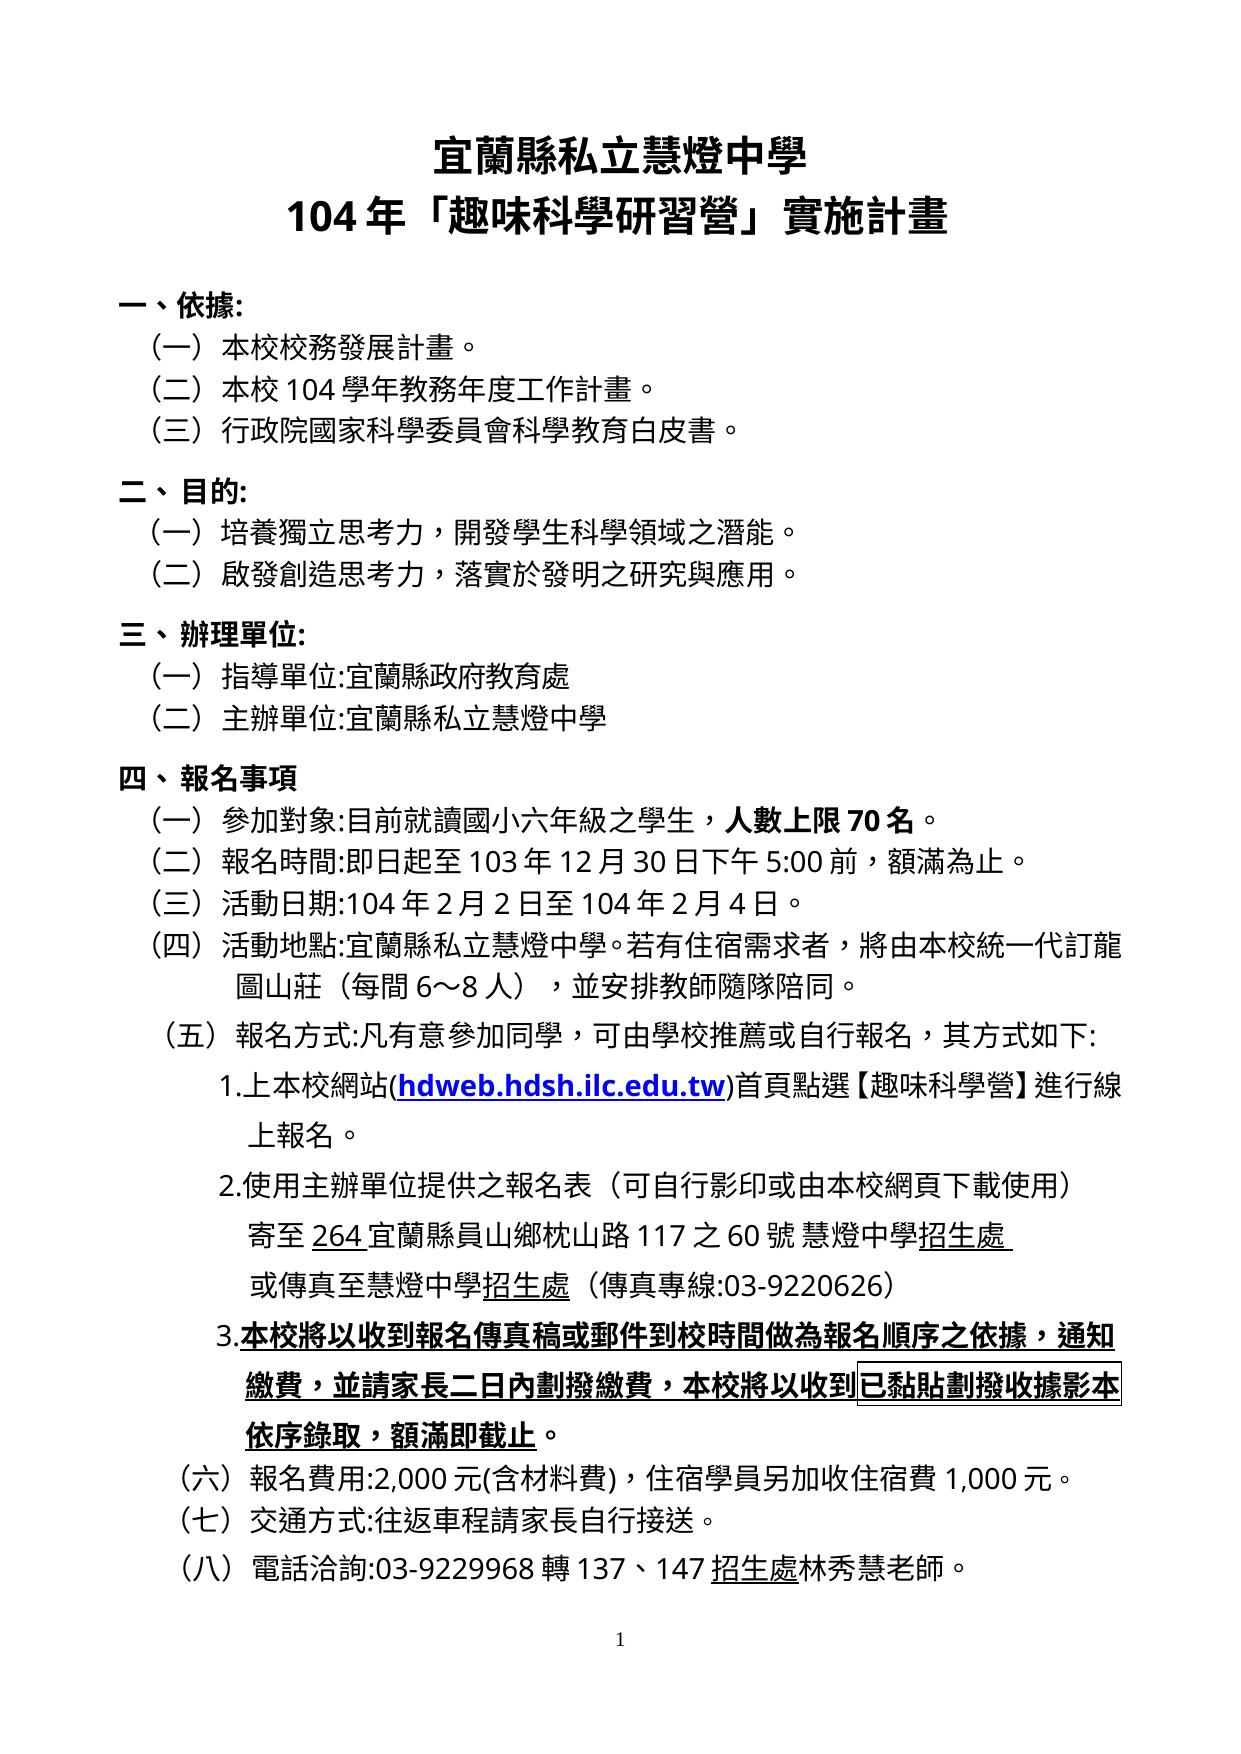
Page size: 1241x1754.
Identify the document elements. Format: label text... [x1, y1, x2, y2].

text 104年「趣味科學研習營」實施計畫 [118, 183, 1122, 244]
text （二）主辦單位:宜蘭縣私立慧燈中學 [118, 696, 1122, 737]
text （二）啟發創造思考力，落實於發明之研究與應用。 [118, 552, 1122, 594]
list 目的: [118, 469, 1122, 510]
text （二）本校104學年教務年度工作計畫。 [118, 367, 1122, 408]
text （五）報名方式:凡有意參加同學，可由學校推薦或自行報名，其方式如下: [118, 1006, 1122, 1056]
text （八）電話洽詢:03-9229968轉137、147招生處林秀慧老師。 [118, 1539, 1122, 1589]
text 1.上本校網站(hdweb.hdsh.ilc.edu.tw)首頁點選【趣味科學營】進行線上報名。 [218, 1056, 1122, 1156]
text 宜蘭縣私立慧燈中學 [118, 123, 1122, 183]
text （一）指導單位:宜蘭縣政府教育處 [118, 654, 1122, 696]
list 辦理單位: [118, 612, 1122, 654]
text （二）報名時間:即日起至103年12月30日下午5:00前，額滿為止。 [118, 839, 1122, 881]
text （四）活動地點:宜蘭縣私立慧燈中學。若有住宿需求者，將由本校統一代訂龍圖山莊（每間6～8人），並安排教師隨隊陪同。 [118, 923, 1122, 1006]
text （三）行政院國家科學委員會科學教育白皮書。 [118, 408, 1122, 450]
text （七）交通方式:往返車程請家長自行接送。 [118, 1498, 1122, 1539]
text （一）參加對象:目前就讀國小六年級之學生，人數上限70名。 [118, 798, 1122, 839]
text 或傳真至慧燈中學招生處（傳真專線:03-9220626） [175, 1256, 1122, 1306]
text 2.使用主辦單位提供之報名表（可自行影印或由本校網頁下載使用） [218, 1156, 1122, 1206]
list 報名事項 [118, 756, 1122, 798]
text （三）活動日期:104年2月2日至104年2月4日。 [118, 881, 1122, 923]
text （一）本校校務發展計畫。 [118, 325, 1122, 367]
text 3.本校將以收到報名傳真稿或郵件到校時間做為報名順序之依據，通知繳費，並請家長二日內劃撥繳費，本校將以收到已黏貼劃撥收據影本依序錄取，額滿即截止。 [216, 1306, 1122, 1456]
text 寄至264宜蘭縣員山鄉枕山路117之60號 慧燈中學招生處 [247, 1206, 1122, 1256]
text （一）培養獨立思考力，開發學生科學領域之潛能。 [118, 510, 1122, 552]
text （六）報名費用:2,000元(含材料費)，住宿學員另加收住宿費 1,000元。 [118, 1456, 1122, 1498]
text 一、依據: [118, 283, 1122, 325]
